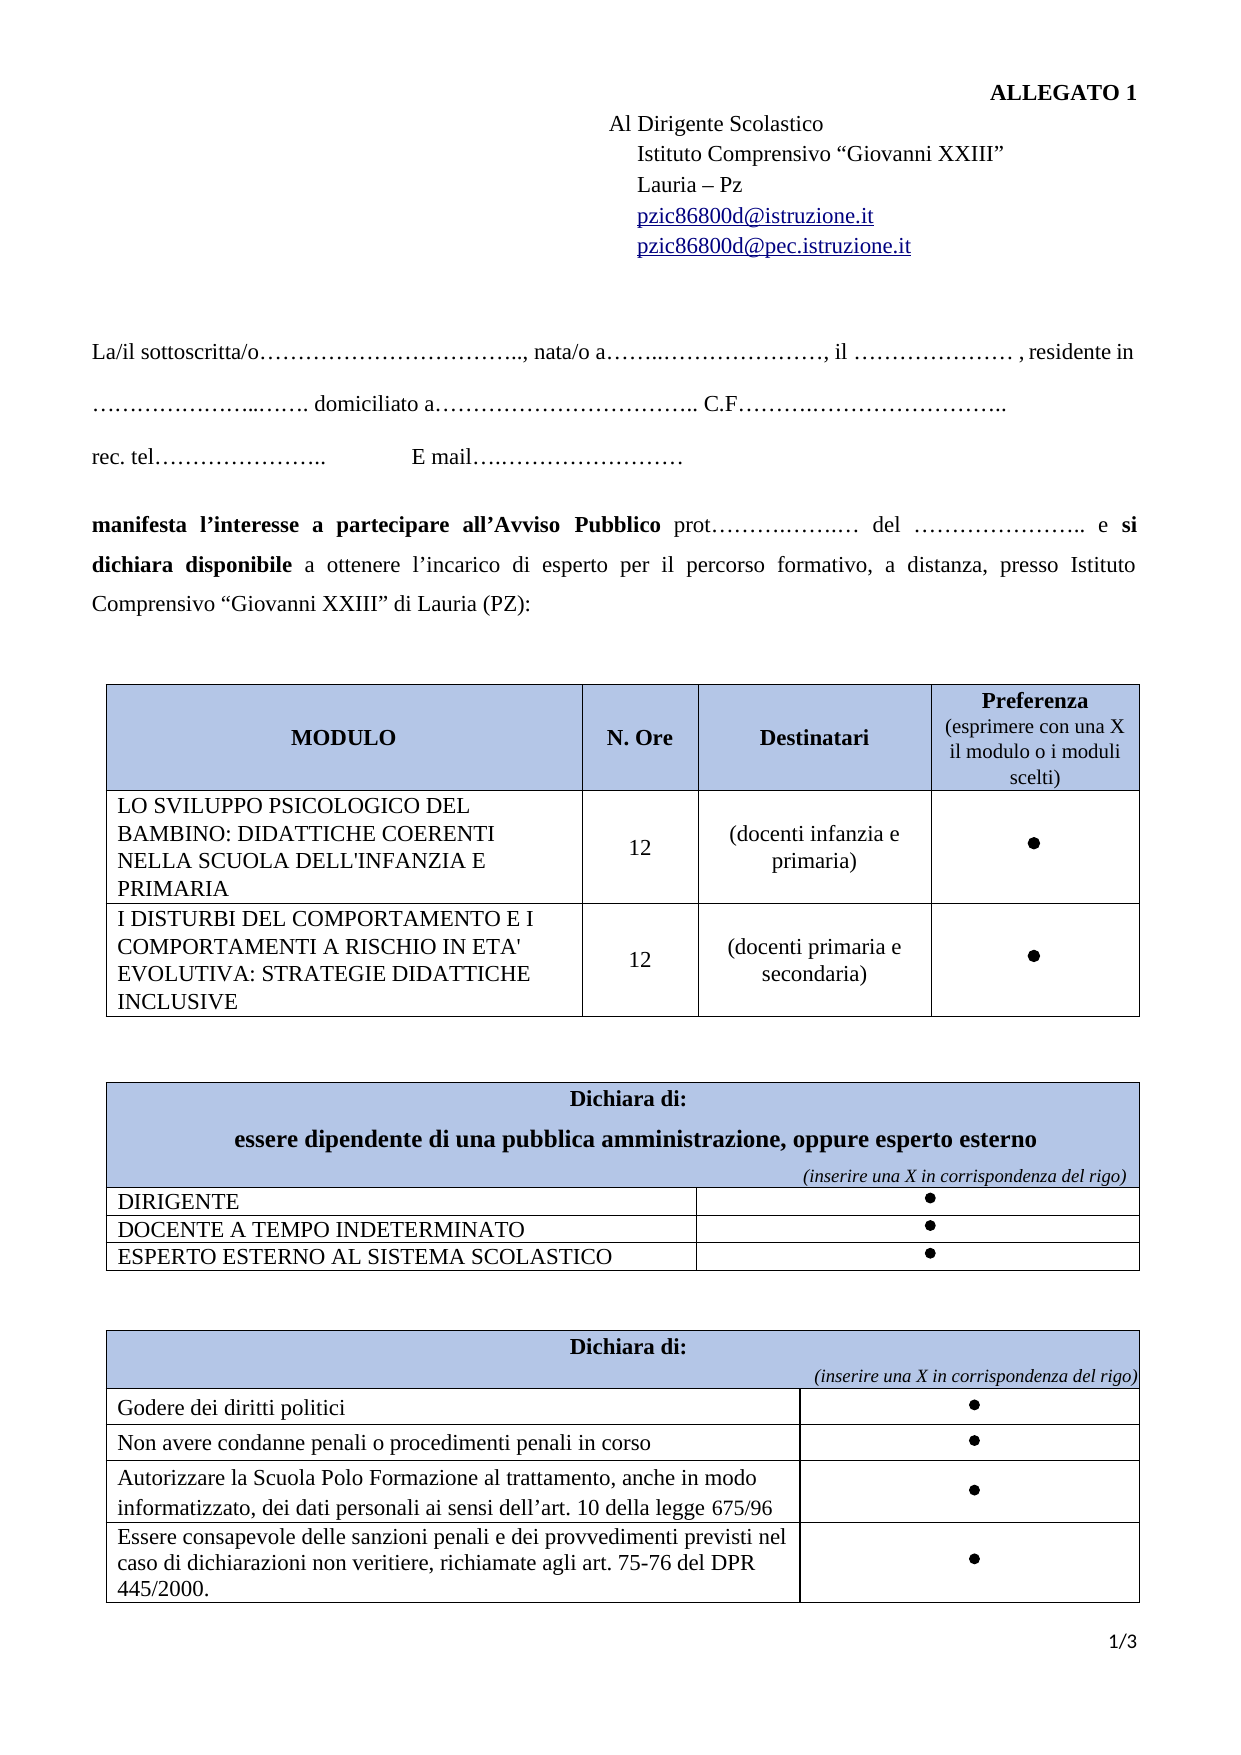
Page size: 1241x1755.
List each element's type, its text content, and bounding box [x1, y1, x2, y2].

table_header Destinatari [699, 685, 931, 790]
table_cell  [801, 1461, 1139, 1522]
subtitle pzic86800d@pec.istruzione.it [637, 232, 1137, 259]
table_cell DIRIGENTE [107, 1188, 696, 1214]
table_cell (docenti infanzia e primaria) [699, 791, 931, 903]
table_cell  [801, 1425, 1139, 1460]
table_header Preferenza (esprimere con una X il modulo o i moduli scelti) [932, 685, 1139, 790]
text manifesta l’interesse a partecipare all’Avviso Pubblico prot……….…….… del ………………….. e si dichiara disponibile a ottenere l’incarico di esperto per il percorso formativo, a distanza, presso Istituto Comprensivo “Giovanni XXIII” di Lauria (PZ): [92, 511, 1137, 616]
table_header Dichiara di: essere dipendente di una pubblica amministrazione, oppure esperto esterno (inserire una X in corrispondenza del rigo) [107, 1083, 1139, 1187]
subtitle Istituto Comprensivo “Giovanni XXIII” [637, 141, 1137, 167]
table_cell LO SVILUPPO PSICOLOGICO DEL BAMBINO: DIDATTICHE COERENTI NELLA SCUOLA DELL'INFANZIA E PRIMARIA [107, 791, 582, 903]
subtitle Al Dirigente Scolastico [608, 110, 1137, 136]
table_header Dichiara di: (inserire una X in corrispondenza del rigo) [107, 1331, 1139, 1388]
table_cell ESPERTO ESTERNO AL SISTEMA SCOLASTICO [107, 1243, 696, 1270]
table_cell 12 [583, 791, 698, 903]
subtitle pzic86800d@istruzione.it [637, 202, 1137, 228]
table_cell 12 [583, 904, 698, 1016]
table_cell  [697, 1216, 1139, 1242]
text La/il sottoscritta/o…………………………….., nata/o a……..…………………, il ………………… , residente in [92, 338, 1137, 364]
table_cell I DISTURBI DEL COMPORTAMENTO E I COMPORTAMENTI A RISCHIO IN ETA' EVOLUTIVA: STRATEGIE DIDATTICHE INCLUSIVE [107, 904, 582, 1016]
table_header N. Ore [583, 685, 698, 790]
table_cell Essere consapevole delle sanzioni penali e dei provvedimenti previsti nel caso di dichiarazioni non veritiere, richiamate agli art. 75-76 del DPR 445/2000. [107, 1523, 799, 1602]
table_header MODULO [107, 685, 582, 790]
table_cell Godere dei diritti politici [107, 1389, 799, 1424]
table_cell (docenti primaria e secondaria) [699, 904, 931, 1016]
table_cell  [801, 1389, 1139, 1424]
text rec. tel………………….. E mail….…………………… [92, 443, 1137, 469]
table_cell Autorizzare la Scuola Polo Formazione al trattamento, anche in modo informatizzato, dei dati personali ai sensi dell’art. 10 della legge 675/96 [107, 1461, 799, 1522]
table_cell DOCENTE A TEMPO INDETERMINATO [107, 1216, 696, 1242]
table_cell  [932, 791, 1139, 903]
table_cell  [801, 1523, 1139, 1602]
table_cell Non avere condanne penali o procedimenti penali in corso [107, 1425, 799, 1460]
table_cell  [697, 1188, 1139, 1214]
table_cell  [932, 904, 1139, 1016]
table_cell  [697, 1243, 1139, 1270]
text …………………..……. domiciliato a…………………………….. C.F……….…………………….. [92, 391, 1137, 417]
subtitle Lauria – Pz [637, 171, 1137, 197]
subtitle ALLEGATO 1 [637, 79, 1137, 106]
